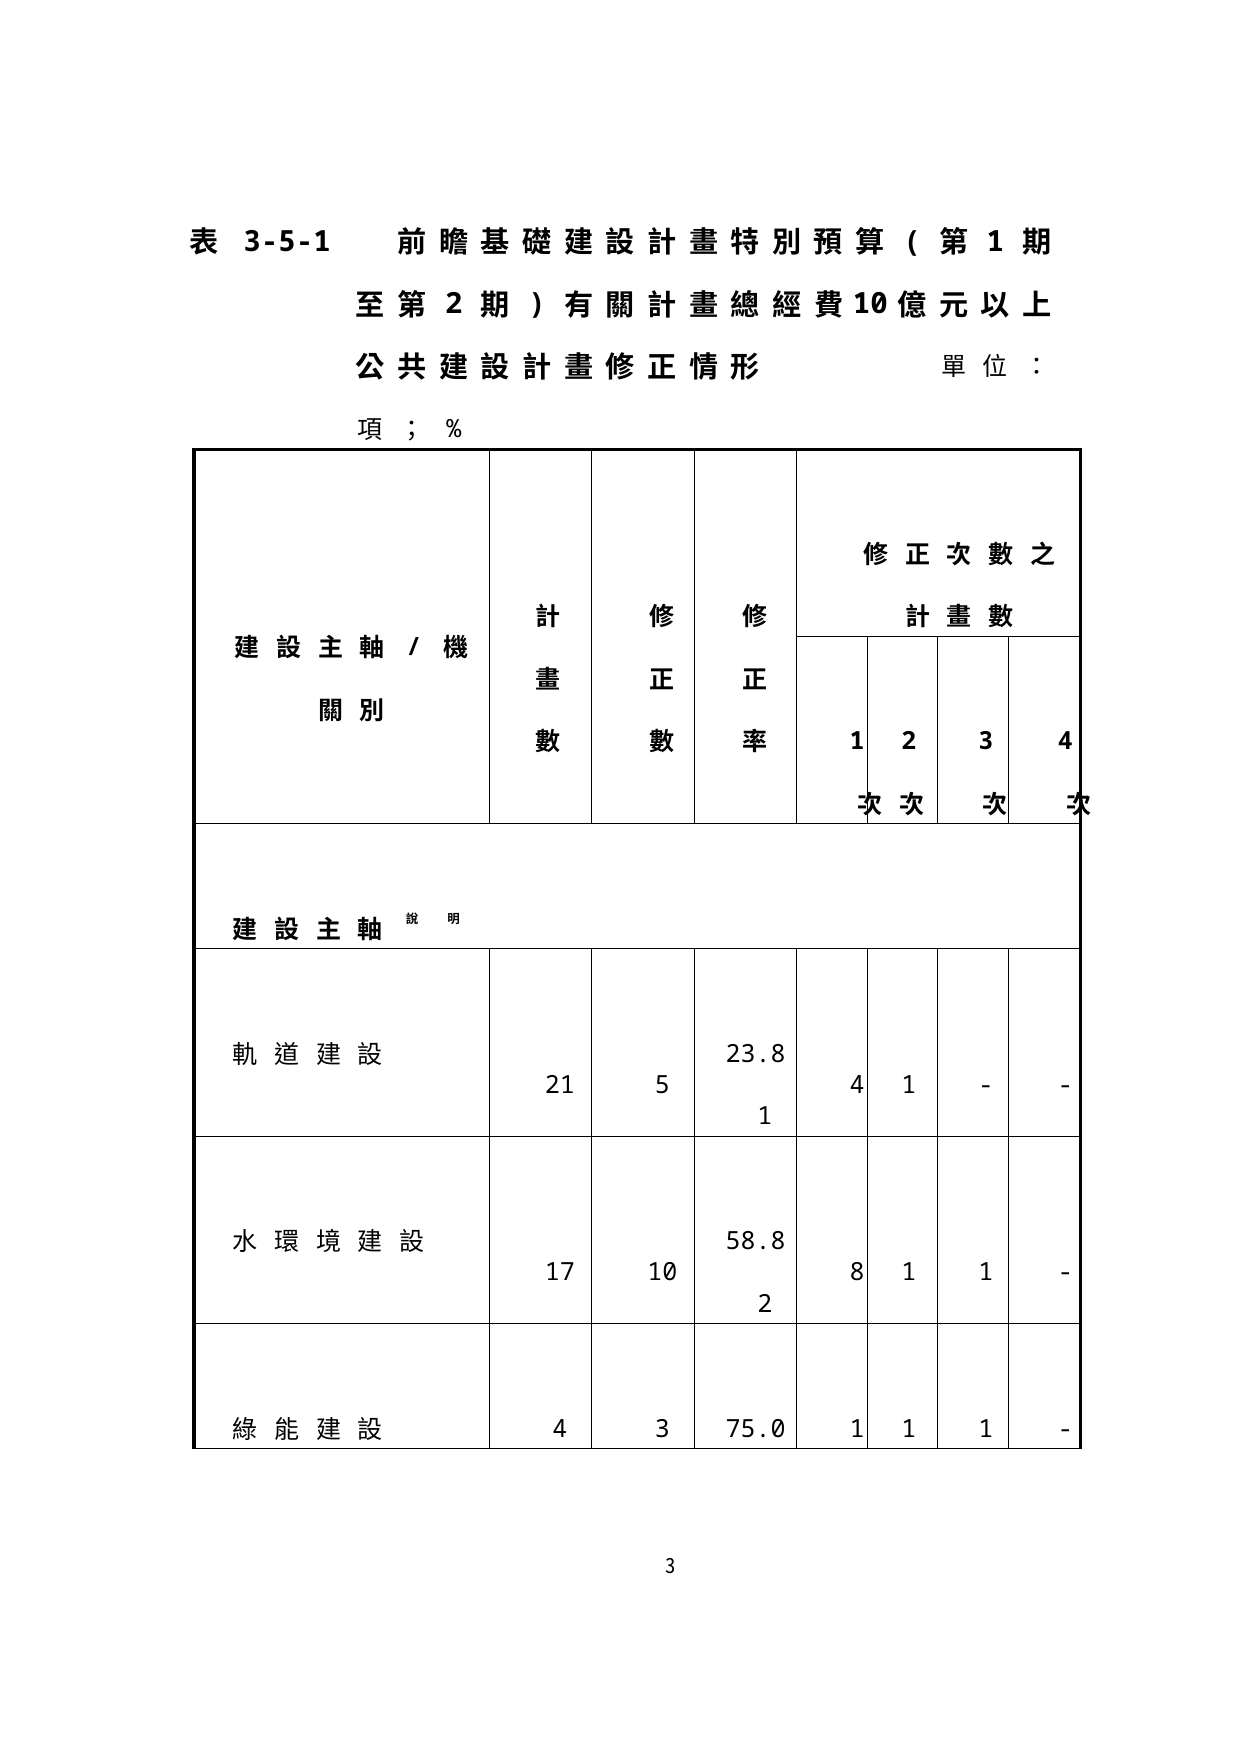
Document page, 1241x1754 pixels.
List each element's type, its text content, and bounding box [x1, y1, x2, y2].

table_cell 21 [490, 949, 591, 1136]
table_cell 5 [592, 949, 694, 1136]
table_cell - [1009, 1324, 1079, 1448]
table_cell 75.0 [695, 1324, 796, 1448]
table_cell - [1009, 1137, 1079, 1323]
table_cell 1 [868, 1324, 937, 1448]
table_cell 58.82 [695, 1137, 796, 1323]
table_cell 1 [938, 1137, 1008, 1323]
table_cell 1 [938, 1324, 1008, 1448]
table_cell 3次 [938, 637, 1008, 823]
table_cell 4次 [1009, 637, 1079, 823]
table_cell 建設主軸說明 [196, 824, 1079, 948]
table_cell 4 [490, 1324, 591, 1448]
table_header 修正數 [592, 451, 694, 823]
table_cell 1 [868, 1137, 937, 1323]
table_cell 1 [868, 949, 937, 1136]
table_cell 17 [490, 1137, 591, 1323]
table_cell 8 [797, 1137, 867, 1323]
table_cell 水環境建設 [196, 1137, 489, 1323]
table_cell 綠能建設 [196, 1324, 489, 1448]
text 表3-5-1 前瞻基礎建設計畫特別預算(第1期至第2期)有關計畫總經費10億元以上公共建設計畫修正情形 單位：項；% [183, 198, 1058, 448]
table_cell 10 [592, 1137, 694, 1323]
table_cell 4 [797, 949, 867, 1136]
table_header 修正率 [695, 451, 796, 823]
table_cell 軌道建設 [196, 949, 489, 1136]
table_cell - [1009, 949, 1079, 1136]
table_cell 1 [797, 1324, 867, 1448]
table_header 建設主軸/機關別 [196, 451, 489, 823]
table_cell - [938, 949, 1008, 1136]
table_header 計畫數 [490, 451, 591, 823]
table_cell 3 [592, 1324, 694, 1448]
table_cell 1次 [797, 637, 867, 823]
table_header 修正次數之計畫數 [797, 451, 1079, 636]
table_cell 23.81 [695, 949, 796, 1136]
table_cell 2次 [868, 637, 937, 823]
